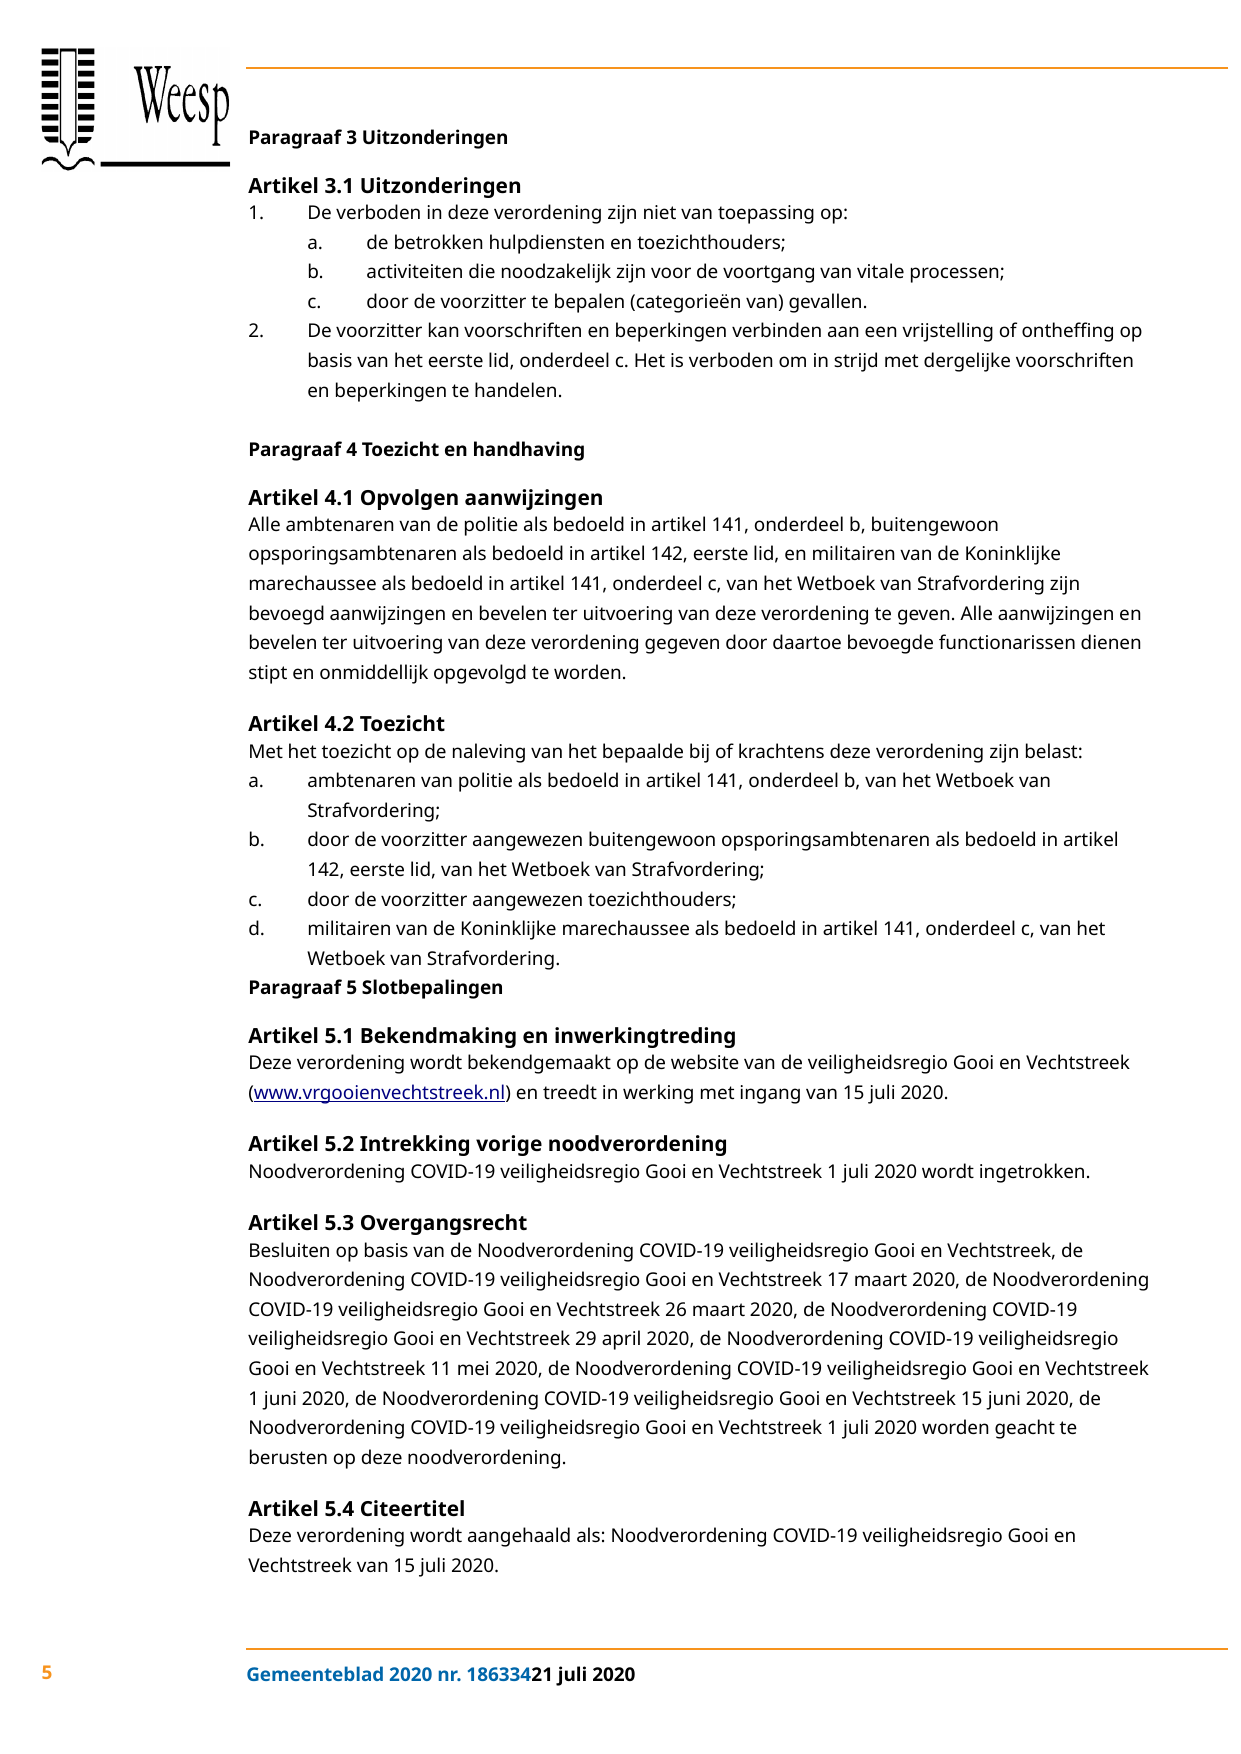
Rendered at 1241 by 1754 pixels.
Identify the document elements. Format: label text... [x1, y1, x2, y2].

text Artikel 5.1 Bekendmaking en inwerkingtreding [248, 1021, 1152, 1049]
list de betrokken hulpdiensten en toezichthouders; [307, 229, 1152, 255]
text Paragraaf 3 Uitzonderingen [248, 124, 1152, 150]
text Artikel 5.3 Overgangsrecht [248, 1208, 1152, 1237]
text Artikel 4.2 Toezicht [248, 709, 1152, 738]
text Artikel 3.1 Uitzonderingen [248, 171, 1152, 199]
text Paragraaf 5 Slotbepalingen [248, 974, 1152, 1000]
list De verboden in deze verordening zijn niet van toepassing op: [248, 199, 1152, 225]
list door de voorzitter te bepalen (categorieën van) gevallen. [307, 288, 1152, 314]
text Deze verordening wordt aangehaald als: Noodverordening COVID-19 veiligheidsregio Gooi en Vechtstreek van 15 juli 2020. [248, 1523, 1152, 1578]
list militairen van de Koninklijke marechaussee als bedoeld in artikel 141, onderdeel c, van het Wetboek van Strafvordering. [248, 915, 1152, 971]
picture [41, 47, 231, 172]
text Deze verordening wordt bekendgemaakt op de website van de veiligheidsregio Gooi en Vechtstreek (www.vrgooienvechtstreek.nl) en treedt in werking met ingang van 15 juli 2020. [248, 1049, 1152, 1105]
list De voorzitter kan voorschriften en beperkingen verbinden aan een vrijstelling of ontheffing op basis van het eerste lid, onderdeel c. Het is verboden om in strijd met dergelijke voorschriften en beperkingen te handelen. [248, 318, 1152, 403]
text Artikel 4.1 Opvolgen aanwijzingen [248, 483, 1152, 511]
list door de voorzitter aangewezen toezichthouders; [248, 886, 1152, 911]
text Alle ambtenaren van de politie als bedoeld in artikel 141, onderdeel b, buitengewoon opsporingsambtenaren als bedoeld in artikel 142, eerste lid, en militairen van de Koninklijke marechaussee als bedoeld in artikel 141, onderdeel c, van het Wetboek van Strafvordering zijn bevoegd aanwijzingen en bevelen ter uitvoering van deze verordening te geven. Alle aanwijzingen en bevelen ter uitvoering van deze verordening gegeven door daartoe bevoegde functionarissen dienen stipt en onmiddellijk opgevolgd te worden. [248, 511, 1152, 685]
text Paragraaf 4 Toezicht en handhaving [248, 436, 1152, 462]
text Artikel 5.4 Citeertitel [248, 1494, 1152, 1523]
text Noodverordening COVID-19 veiligheidsregio Gooi en Vechtstreek 1 juli 2020 wordt ingetrokken. [248, 1158, 1152, 1184]
text Artikel 5.2 Intrekking vorige noodverordening [248, 1129, 1152, 1158]
list door de voorzitter aangewezen buitengewoon opsporingsambtenaren als bedoeld in artikel 142, eerste lid, van het Wetboek van Strafvordering; [248, 827, 1152, 882]
list activiteiten die noodzakelijk zijn voor de voortgang van vitale processen; [307, 258, 1152, 284]
text Met het toezicht op de naleving van het bepaalde bij of krachtens deze verordening zijn belast: [248, 738, 1152, 763]
list ambtenaren van politie als bedoeld in artikel 141, onderdeel b, van het Wetboek van Strafvordering; [248, 767, 1152, 823]
text Besluiten op basis van de Noodverordening COVID-19 veiligheidsregio Gooi en Vechtstreek, de Noodverordening COVID-19 veiligheidsregio Gooi en Vechtstreek 17 maart 2020, de Noodverordening COVID-19 veiligheidsregio Gooi en Vechtstreek 26 maart 2020, de Noodverordening COVID-19 veiligheidsregio Gooi en Vechtstreek 29 april 2020, de Noodverordening COVID-19 veiligheidsregio Gooi en Vechtstreek 11 mei 2020, de Noodverordening COVID-19 veiligheidsregio Gooi en Vechtstreek 1 juni 2020, de Noodverordening COVID-19 veiligheidsregio Gooi en Vechtstreek 15 juni 2020, de Noodverordening COVID-19 veiligheidsregio Gooi en Vechtstreek 1 juli 2020 worden geacht te berusten op deze noodverordening. [248, 1237, 1152, 1469]
